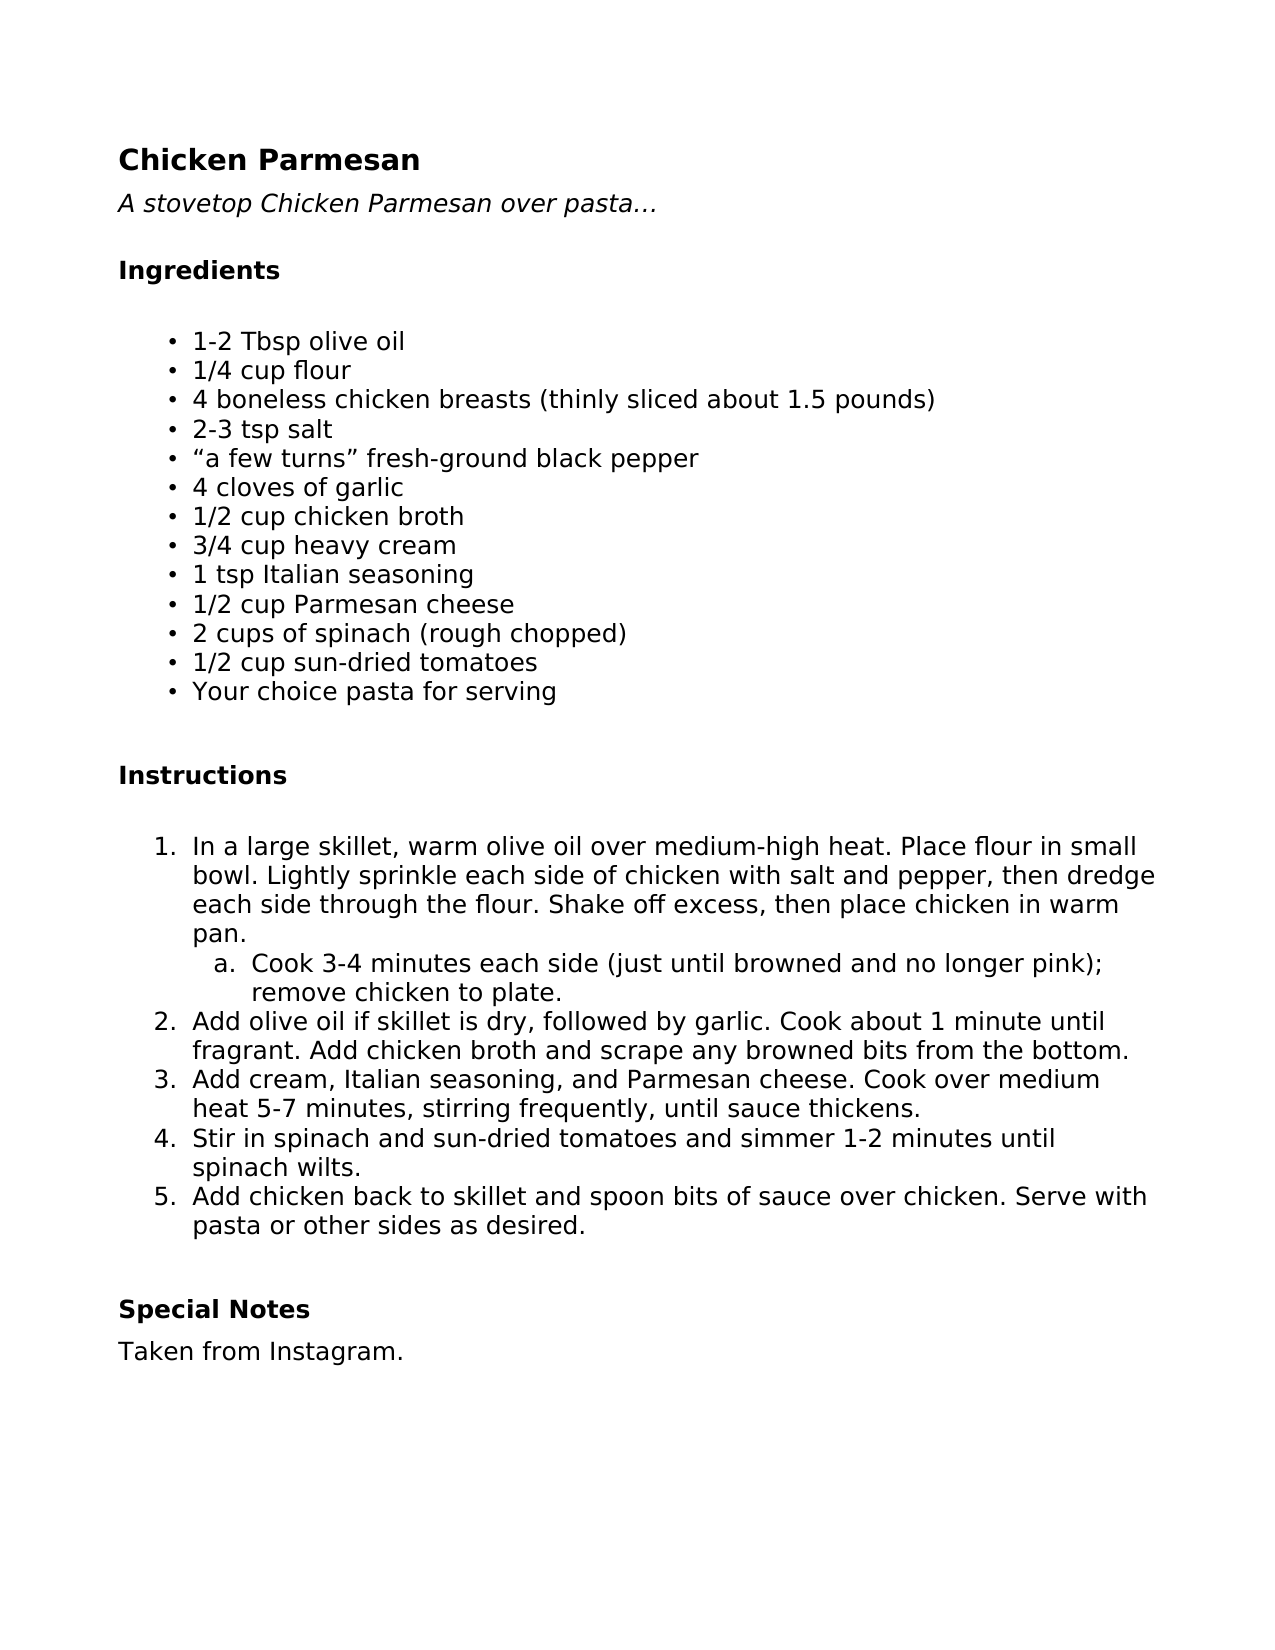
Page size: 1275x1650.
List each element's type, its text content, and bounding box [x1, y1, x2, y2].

list 1/2 cup Parmesan cheese [177, 590, 1157, 619]
list In a large skillet, warm olive oil over medium-high heat. Place flour in small bowl. Lightly sprinkle each side of chicken with salt and pepper, then dredge each side through the flour. Shake off excess, then place chicken in warm pan. [177, 832, 1157, 949]
list 1-2 Tbsp olive oil [177, 327, 1157, 357]
text A stovetop Chicken Parmesan over pasta… [118, 189, 1157, 219]
list 1/2 cup chicken broth [177, 502, 1157, 532]
subtitle Special Notes [118, 1295, 1157, 1324]
text Taken from Instagram. [118, 1337, 1157, 1366]
list 2 cups of spinach (rough chopped) [177, 619, 1157, 648]
list 1 tsp Italian seasoning [177, 561, 1157, 590]
list 4 cloves of garlic [177, 473, 1157, 502]
list Your choice pasta for serving [177, 677, 1157, 707]
list Add olive oil if skillet is dry, followed by garlic. Cook about 1 minute until fragrant. Add chicken broth and scrape any browned bits from the bottom. [177, 1007, 1157, 1066]
list Add chicken back to skillet and spoon bits of sauce over chicken. Serve with pasta or other sides as desired. [177, 1182, 1157, 1241]
list Stir in spinach and sun-dried tomatoes and simmer 1-2 minutes until spinach wilts. [177, 1124, 1157, 1182]
subtitle Ingredients [118, 256, 1157, 285]
list 4 boneless chicken breasts (thinly sliced about 1.5 pounds) [177, 386, 1157, 415]
list 1/4 cup flour [177, 357, 1157, 386]
list 1/2 cup sun-dried tomatoes [177, 648, 1157, 677]
list 2-3 tsp salt [177, 415, 1157, 444]
list 3/4 cup heavy cream [177, 532, 1157, 561]
list Cook 3-4 minutes each side (just until browned and no longer pink); remove chicken to plate. [236, 949, 1157, 1007]
list “a few turns” fresh-ground black pepper [177, 444, 1157, 473]
list Add cream, Italian seasoning, and Parmesan cheese. Cook over medium heat 5-7 minutes, stirring frequently, until sauce thickens. [177, 1066, 1157, 1124]
subtitle Chicken Parmesan [118, 143, 1157, 177]
subtitle Instructions [118, 761, 1157, 790]
